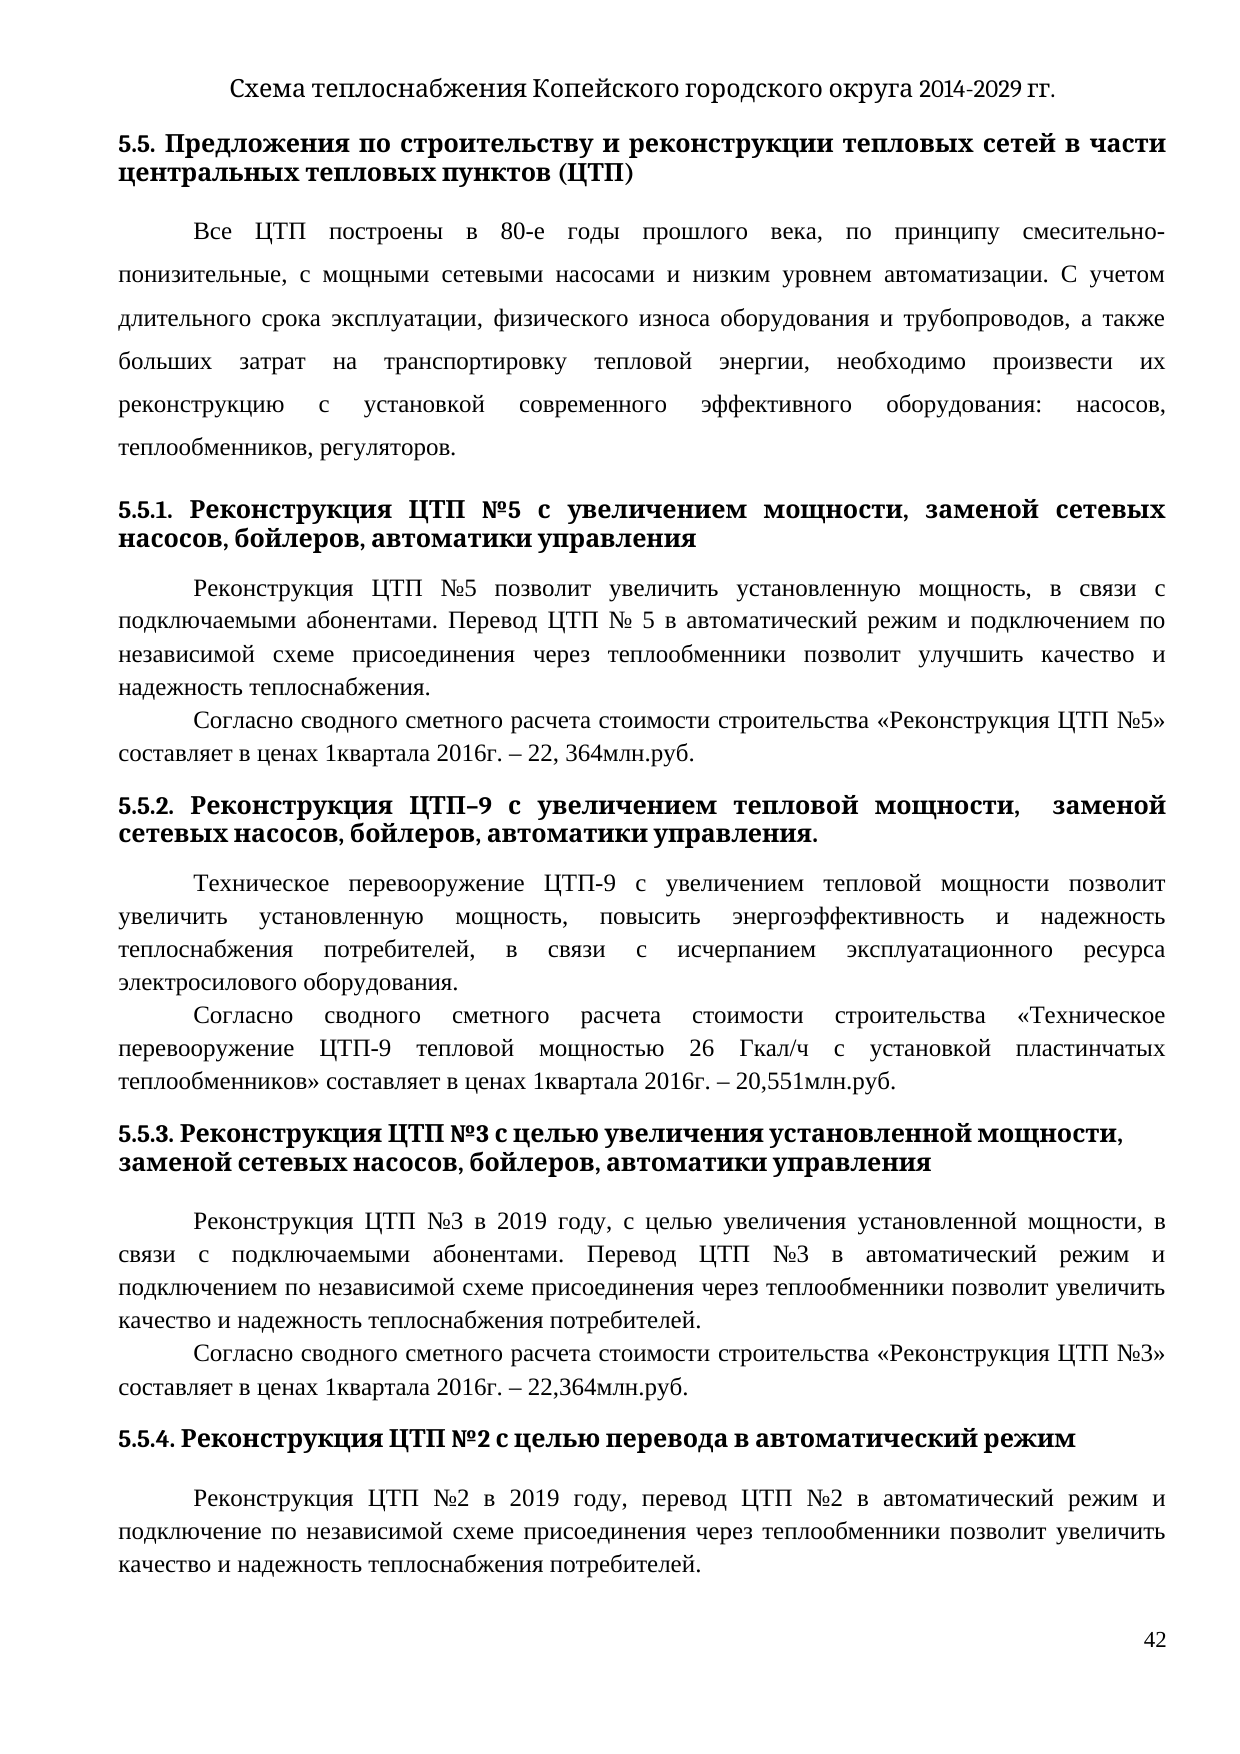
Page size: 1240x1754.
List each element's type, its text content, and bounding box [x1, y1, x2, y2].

text Согласно сводного сметного расчета стоимости строительства «Техническое перевооружение ЦТП-9 тепловой мощностью 26 Гкал/ч с установкой пластинчатых теплообменников» составляет в ценах 1квартала 2016г. – 20,551млн.руб. [118, 1000, 1167, 1095]
text Реконструкция ЦТП №2 в 2019 году, перевод ЦТП №2 в автоматический режим и подключение по независимой схеме присоединения через теплообменники позволит увеличить качество и надежность теплоснабжения потребителей. [118, 1483, 1167, 1578]
text Все ЦТП построены в 80-е годы прошлого века, по принципу смесительно-понизительные, с мощными сетевыми насосами и низким уровнем автоматизации. С учетом длительного срока эксплуатации, физического износа оборудования и трубопроводов, а также больших затрат на транспортировку тепловой энергии, необходимо произвести их реконструкцию с установкой современного эффективного оборудования: насосов, теплообменников, регуляторов. [118, 216, 1167, 461]
subtitle 5.5.2. Реконструкция ЦТП–9 с увеличением тепловой мощности, заменой сетевых насосов, бойлеров, автоматики управления. [118, 792, 1167, 849]
text Согласно сводного сметного расчета стоимости строительства «Реконструкция ЦТП №5» составляет в ценах 1квартала 2016г. – 22, 364млн.руб. [118, 705, 1167, 766]
subtitle 5.5.4. Реконструкция ЦТП №2 с целью перевода в автоматический режим [118, 1425, 1167, 1454]
subtitle 5.5. Предложения по строительству и реконструкции тепловых сетей в части центральных тепловых пунктов (ЦТП) [118, 130, 1167, 188]
text Реконструкция ЦТП №5 позволит увеличить установленную мощность, в связи с подключаемыми абонентами. Перевод ЦТП № 5 в автоматический режим и подключением по независимой схеме присоединения через теплообменники позволит улучшить качество и надежность теплоснабжения. [118, 573, 1167, 700]
subtitle 5.5.1. Реконструкция ЦТП №5 с увеличением мощности, заменой сетевых насосов, бойлеров, автоматики управления [118, 496, 1167, 553]
text Техническое перевооружение ЦТП-9 с увеличением тепловой мощности позволит увеличить установленную мощность, повысить энергоэффективность и надежность теплоснабжения потребителей, в связи с исчерпанием эксплуатационного ресурса электросилового оборудования. [118, 868, 1167, 996]
text Согласно сводного сметного расчета стоимости строительства «Реконструкция ЦТП №3» составляет в ценах 1квартала 2016г. – 22,364млн.руб. [118, 1338, 1167, 1400]
text Реконструкция ЦТП №3 в 2019 году, с целью увеличения установленной мощности, в связи с подключаемыми абонентами. Перевод ЦТП №3 в автоматический режим и подключением по независимой схеме присоединения через теплообменники позволит увеличить качество и надежность теплоснабжения потребителей. [118, 1206, 1167, 1334]
subtitle 5.5.3. Реконструкция ЦТП №3 с целью увеличения установленной мощности, заменой сетевых насосов, бойлеров, автоматики управления [118, 1120, 1167, 1178]
